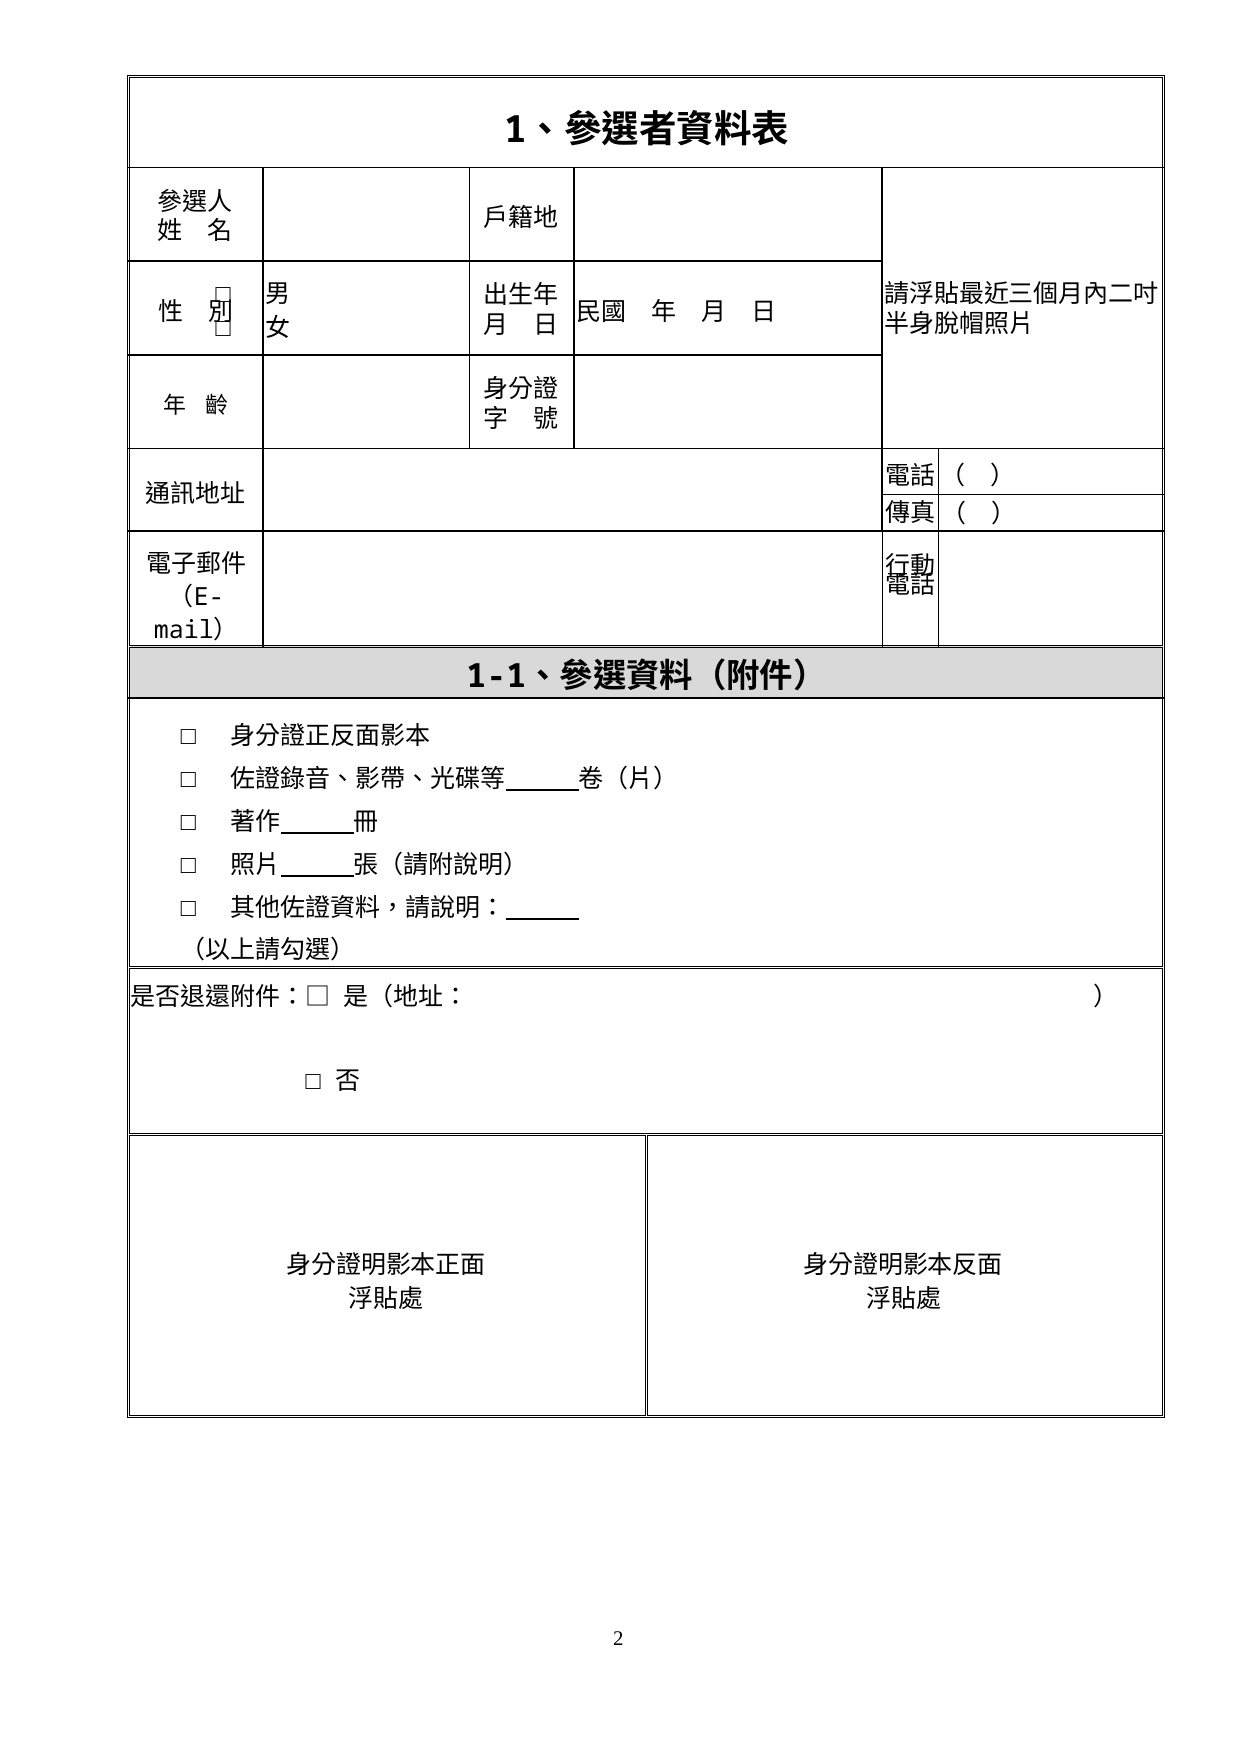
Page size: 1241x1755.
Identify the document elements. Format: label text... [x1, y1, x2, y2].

table_cell 身分證明影本正面浮貼處 [130, 1136, 645, 1415]
table_cell 身分證明影本反面浮貼處 [648, 1136, 1162, 1415]
table_cell 戶籍地 [470, 168, 573, 260]
table_cell 出生年月 日 [470, 262, 573, 354]
table_cell 請浮貼最近三個月內二吋半身脫帽照片 [883, 168, 1162, 447]
table_cell [264, 532, 882, 645]
table_cell [575, 168, 881, 260]
table_cell 1-1、參選資料（附件） [130, 648, 1162, 697]
table_cell 電子郵件 （E-mail） [130, 532, 262, 645]
table_cell 是否退還附件：□ 是（地址： ） □ 否 [130, 969, 1162, 1133]
table_cell 男 女 [264, 262, 469, 354]
table_cell 民國 年 月 日 [575, 262, 881, 354]
table_cell [939, 532, 1162, 645]
table_cell 通訊地址 [130, 449, 262, 530]
table_cell 行動電話 [883, 532, 938, 645]
table_cell （ ） [939, 495, 1162, 530]
table_cell （ ） [939, 449, 1162, 493]
table_cell [575, 356, 881, 447]
table_cell [264, 449, 881, 530]
table_cell 電話 [883, 449, 938, 493]
table_cell 身分證正反面影本 佐證錄音、影帶、光碟等 卷（片） 著作 冊 照片 張（請附說明） 其他佐證資料，請說明： （以上請勾選） [130, 699, 1162, 966]
table_cell 傳真 [883, 495, 938, 530]
table_cell 性 別 [130, 262, 262, 354]
table_header 1、參選者資料表 [130, 78, 1162, 167]
table_cell [264, 168, 469, 260]
table_cell 參選人姓 名 [130, 168, 262, 260]
table_cell 身分證字 號 [470, 356, 573, 447]
table_cell 年 齡 [130, 356, 262, 447]
table_cell [264, 356, 469, 447]
